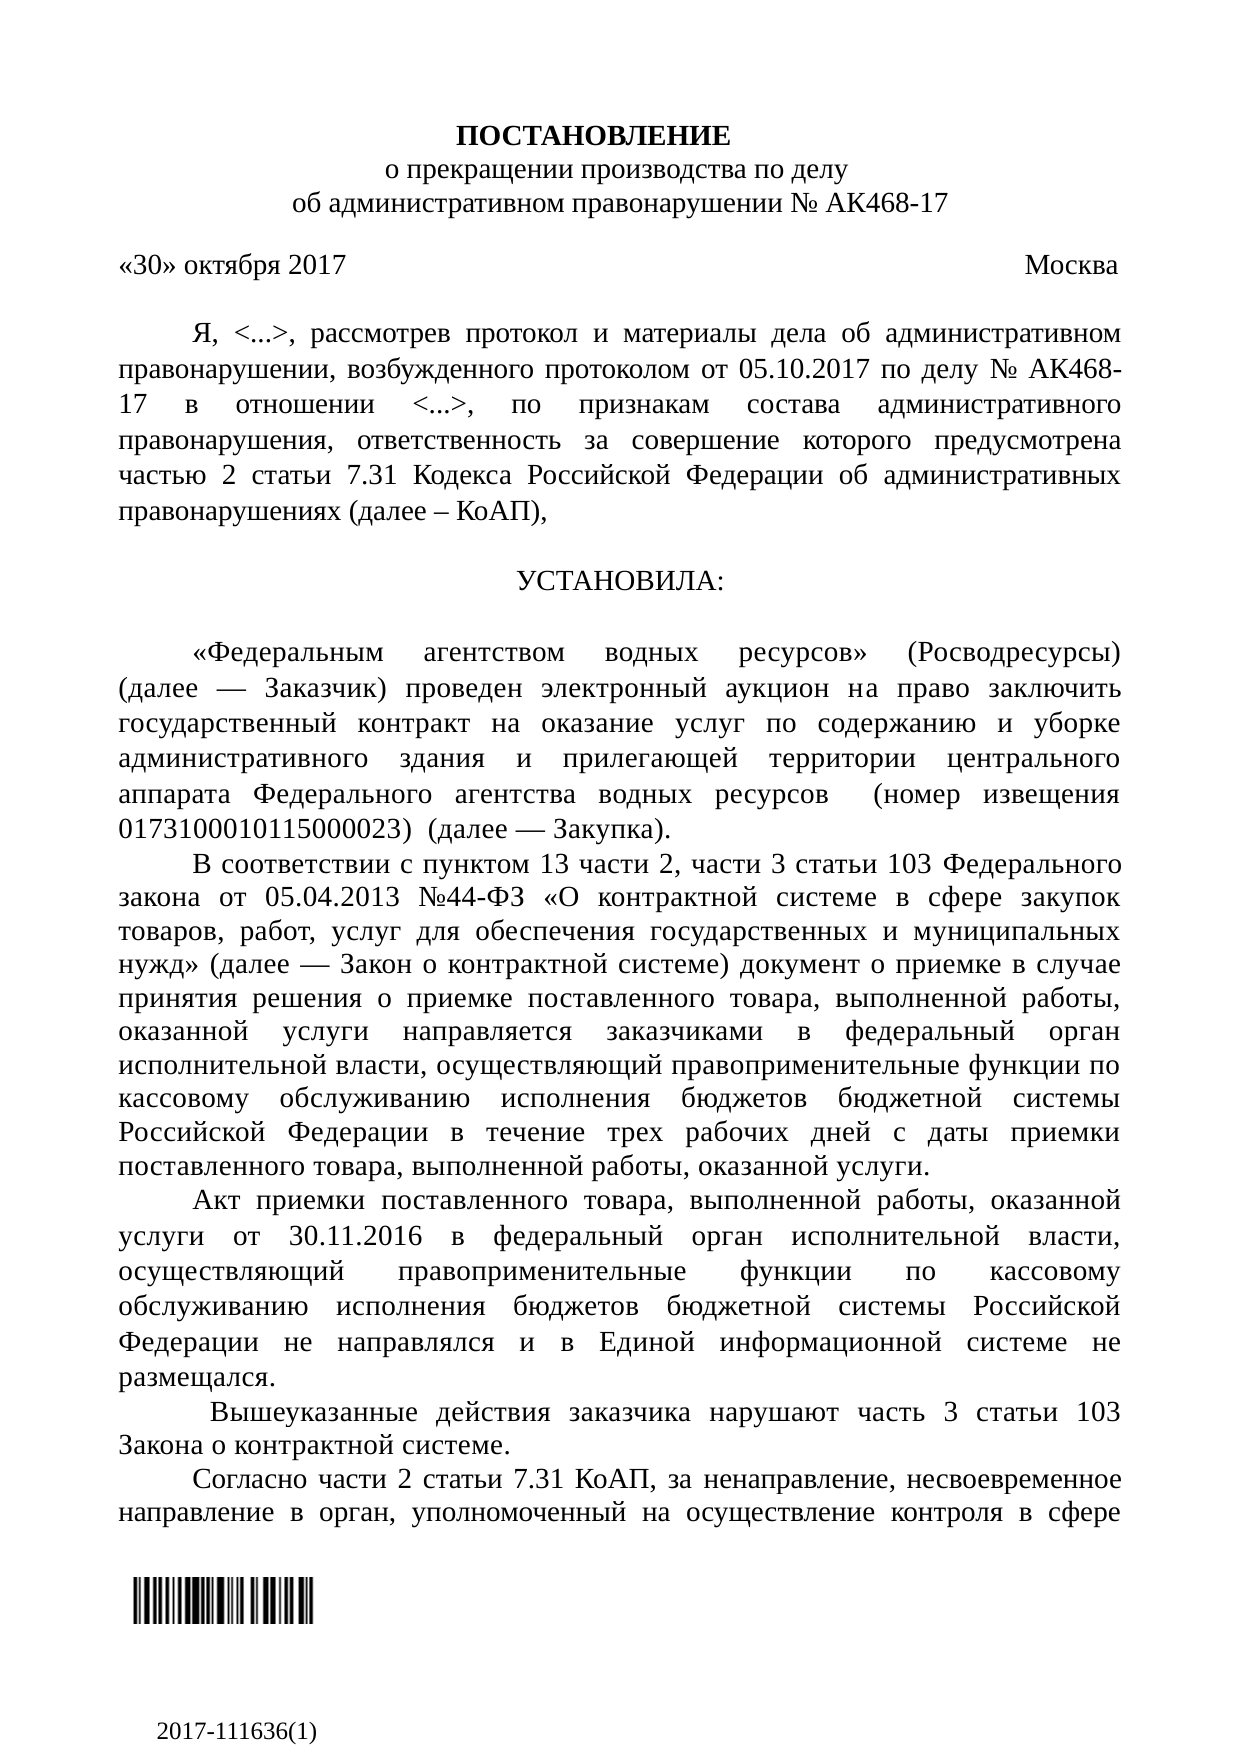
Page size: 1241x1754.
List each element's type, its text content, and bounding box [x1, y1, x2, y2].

text УСТАНОВИЛА: [118, 562, 1122, 598]
text Вышеуказанные действия заказчика нарушают часть 3 статьи 103 Закона о контрактной системе. [118, 1394, 1122, 1461]
text В соответствии с пунктом 13 части 2, части 3 статьи 103 Федерального закона от 05.04.2013 №44-ФЗ «О контрактной системе в сфере закупок товаров, работ, услуг для обеспечения государственных и муниципальных нужд» (далее — Закон о контрактной системе) документ о приемке в случае принятия решения о приемке поставленного товара, выполненной работы, оказанной услуги направляется заказчиками в федеральный орган исполнительной власти, осуществляющий правоприменительные функции по кассовому обслуживанию исполнения бюджетов бюджетной системы Российской Федерации в течение трех рабочих дней с даты приемки поставленного товара, выполненной работы, оказанной услуги. [118, 846, 1122, 1181]
text Согласно части 2 статьи 7.31 КоАП, за ненаправление, несвоевременное направление в орган, уполномоченный на осуществление контроля в сфере [118, 1461, 1122, 1528]
picture [118, 1577, 331, 1624]
text «30» октября 2017 Москва [118, 247, 1122, 281]
text о прекращении производства по делу [118, 152, 1122, 185]
text Я, <...>, рассмотрев протокол и материалы дела об административном правонарушении, возбужденного протоколом от 05.10.2017 по делу № АК468-17 в отношении <...>, по признакам состава административного правонарушения, ответственность за совершение которого предусмотрена частью 2 статьи 7.31 Кодекса Российской Федерации об административных правонарушениях (далее – КоАП), [118, 314, 1122, 527]
text об административном правонарушении № АК468-17 [118, 185, 1122, 219]
text «Федеральным агентством водных ресурсов» (Росводресурсы) (далее — Заказчик) проведен электронный аукцион на право заключить государственный контракт на оказание услуг по содержанию и уборке административного здания и прилегающей территории центрального аппарата Федерального агентства водных ресурсов (номер извещения 0173100010115000023) (далее — Закупка). [118, 633, 1122, 846]
text ПОСТАНОВЛЕНИЕ [117, 118, 1078, 152]
text Акт приемки поставленного товара, выполненной работы, оказанной услуги от 30.11.2016 в федеральный орган исполнительной власти, осуществляющий правоприменительные функции по кассовому обслуживанию исполнения бюджетов бюджетной системы Российской Федерации не направлялся и в Единой информационной системе не размещался. [118, 1181, 1122, 1394]
